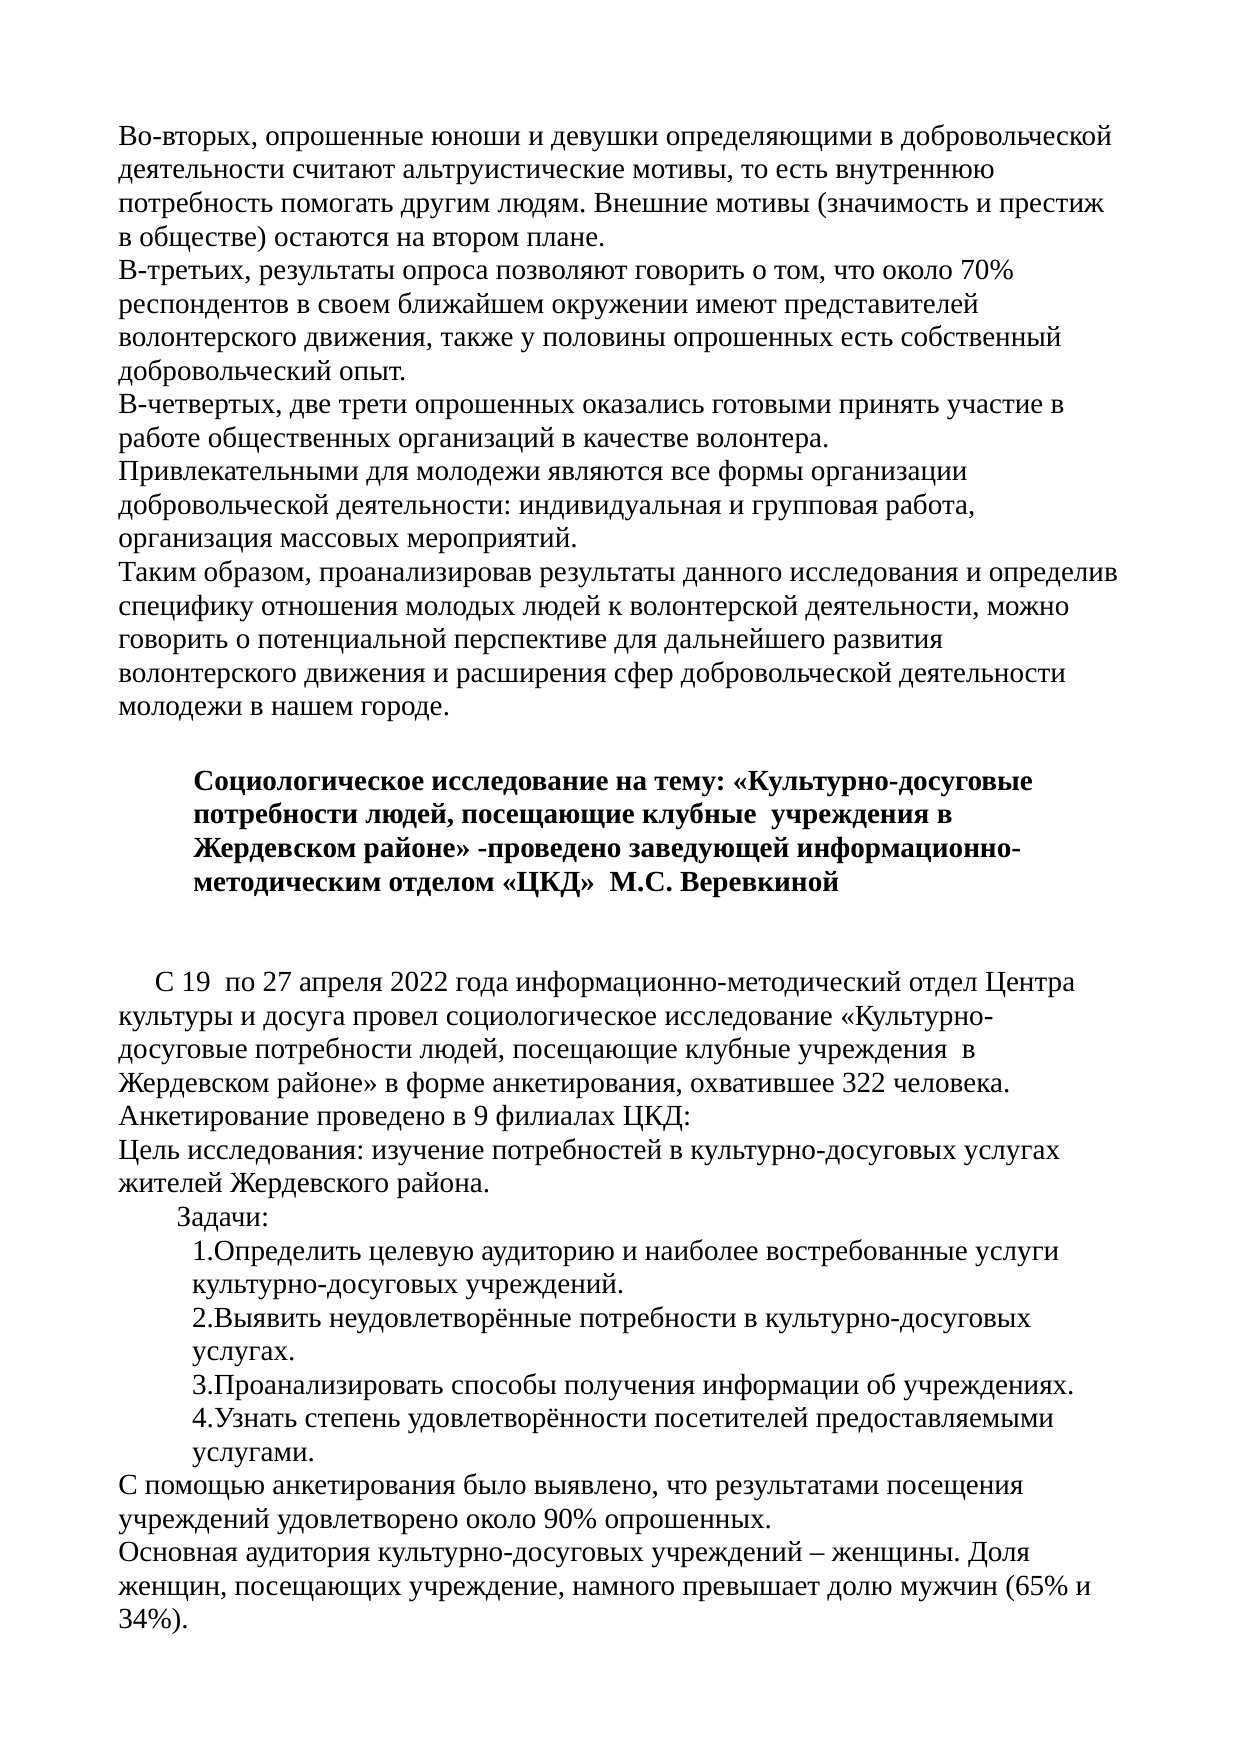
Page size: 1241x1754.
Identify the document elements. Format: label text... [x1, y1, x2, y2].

text Основная аудитория культурно-досуговых учреждений – женщины. Доля женщин, посещающих учреждение, намного превышает долю мужчин (65% и 34%). [118, 1534, 1122, 1635]
text В-третьих, результаты опроса позволяют говорить о том, что около 70% респондентов в своем ближайшем окружении имеют представителей волонтерского движения, также у половины опрошенных есть собственный добровольческий опыт. [118, 252, 1122, 386]
list Проанализировать способы получения информации об учреждениях. [118, 1367, 1122, 1400]
list Определить целевую аудиторию и наиболее востребованные услуги культурно-досуговых учреждений. [118, 1233, 1122, 1300]
text Таким образом, проанализировав результаты данного исследования и определив специфику отношения молодых людей к волонтерской деятельности, можно говорить о потенциальной перспективе для дальнейшего развития волонтерского движения и расширения сфер добровольческой деятельности молодежи в нашем городе. [118, 554, 1122, 722]
text С помощью анкетирования было выявлено, что результатами посещения учреждений удовлетворено около 90% опрошенных. [118, 1467, 1122, 1534]
list Выявить неудовлетворённые потребности в культурно-досуговых услугах. [118, 1300, 1122, 1367]
text С 19 по 27 апреля 2022 года информационно-методический отдел Центра культуры и досуга провел социологическое исследование «Культурно-досуговые потребности людей, посещающие клубные учреждения в Жердевском районе» в форме анкетирования, охватившее 322 человека. Анкетирование проведено в 9 филиалах ЦКД: [118, 964, 1122, 1132]
text Цель исследования: изучение потребностей в культурно-досуговых услугах жителей Жердевского района. [118, 1132, 1122, 1199]
text В-четвертых, две трети опрошенных оказались готовыми принять участие в работе общественных организаций в качестве волонтера. [118, 386, 1122, 453]
text Привлекательными для молодежи являются все формы организации добровольческой деятельности: индивидуальная и групповая работа, организация массовых мероприятий. [118, 453, 1122, 554]
text Задачи: [118, 1199, 1122, 1233]
list Узнать степень удовлетворённости посетителей предоставляемыми услугами. [118, 1400, 1122, 1467]
text Социологическое исследование на тему: «Культурно-досуговые потребности людей, посещающие клубные учреждения в Жердевском районе» -проведено заведующей информационно-методическим отделом «ЦКД» М.С. Веревкиной [193, 763, 1122, 897]
text Во-вторых, опрошенные юноши и девушки определяющими в добровольческой деятельности считают альтруистические мотивы, то есть внутреннюю потребность помогать другим людям. Внешние мотивы (значимость и престиж в обществе) остаются на втором плане. [118, 118, 1122, 252]
